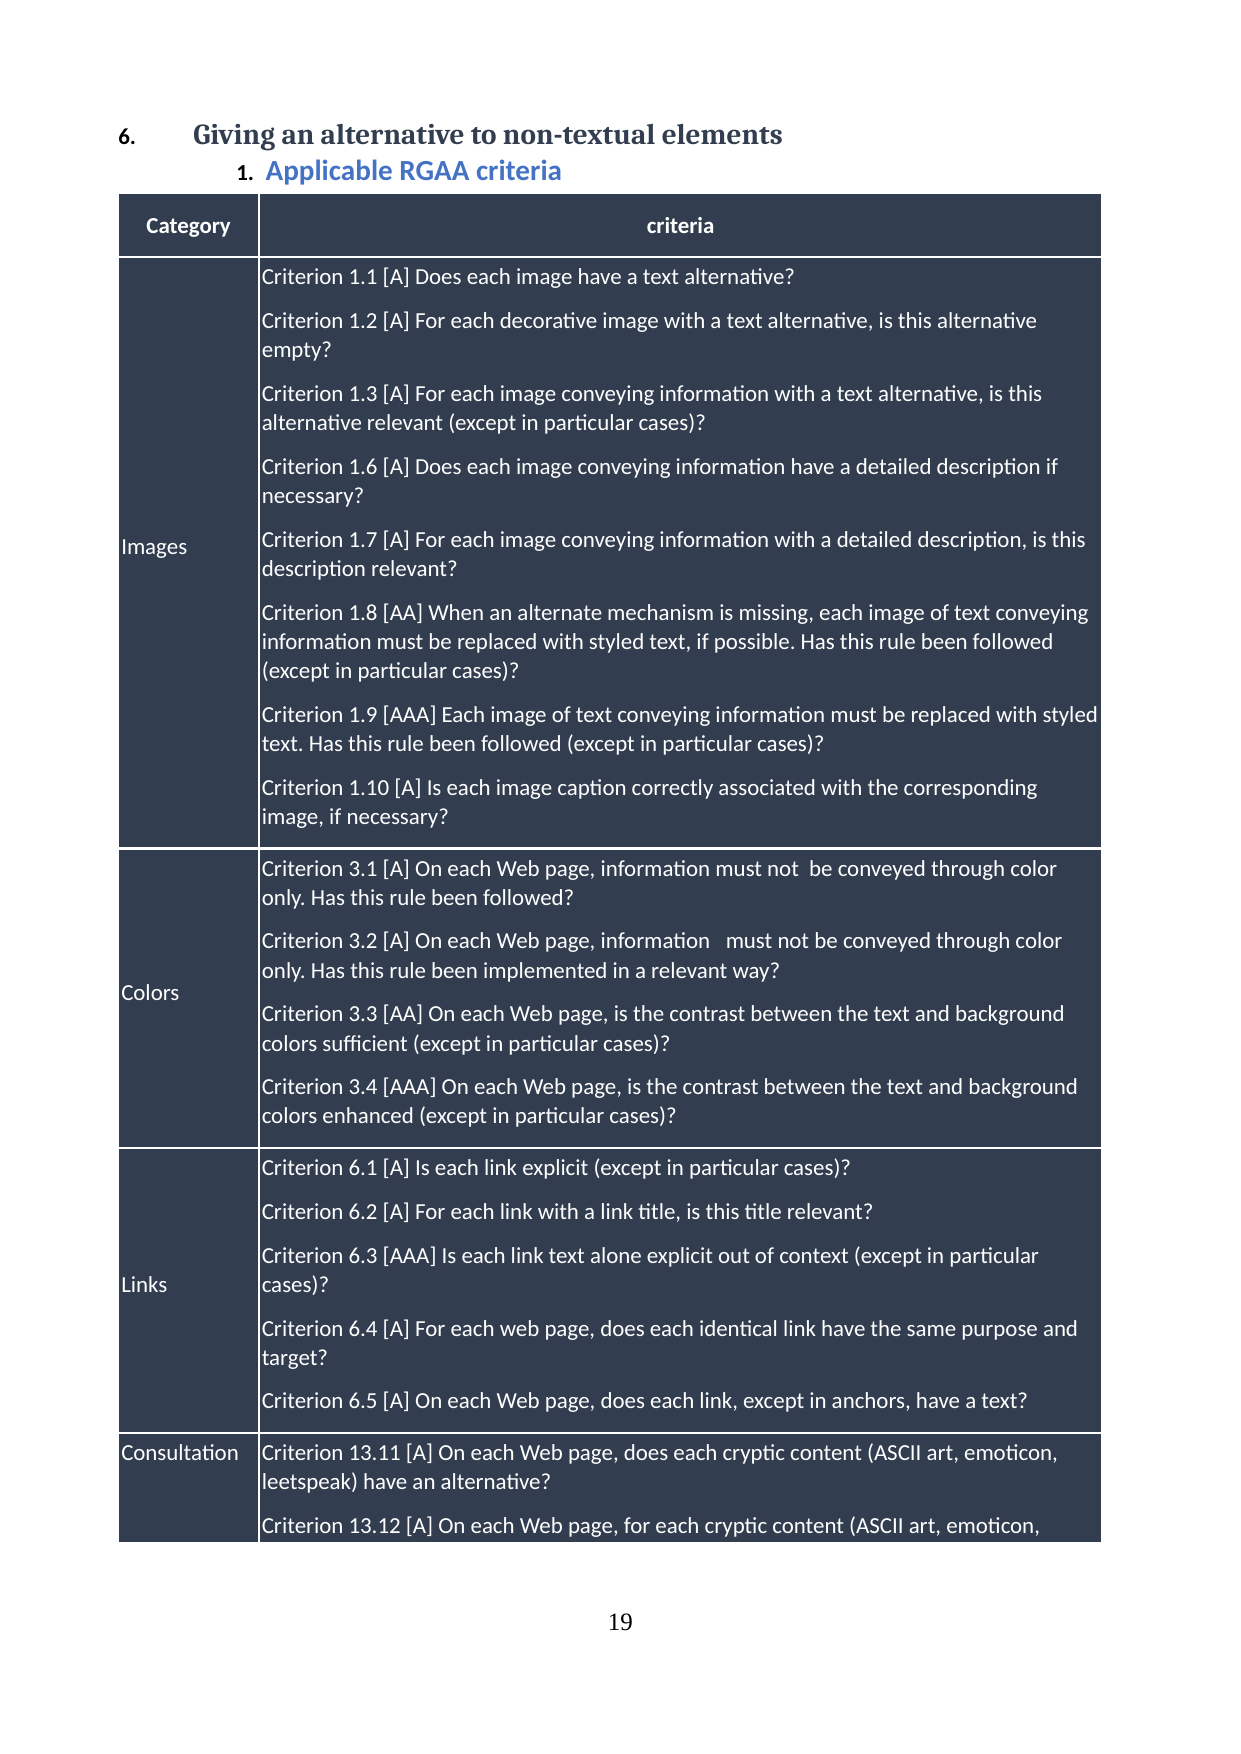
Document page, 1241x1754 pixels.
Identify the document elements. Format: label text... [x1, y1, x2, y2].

table_cell Images [119, 258, 258, 847]
table_cell Criterion 3.1 [A] On each Web page, information must not be conveyed through color only. Has this rule been followed? Criterion 3.2 [A] On each Web page, information must not be conveyed through color only. Has this rule been implemented in a relevant way? Criterion 3.3 [AA] On each Web page, is the contrast between the text and background colors sufficient (except in particular cases)? Criterion 3.4 [AAA] On each Web page, is the contrast between the text and background colors enhanced (except in particular cases)? [260, 850, 1101, 1147]
table_header Category [119, 194, 258, 256]
table_cell Colors [119, 850, 258, 1147]
table_cell Consultation [119, 1434, 258, 1542]
table_cell Criterion 13.11 [A] On each Web page, does each cryptic content (ASCII art, emoticon, leetspeak) have an alternative? Criterion 13.12 [A] On each Web page, for each cryptic content (ASCII art, emoticon, [260, 1434, 1101, 1542]
subtitle Applicable RGAA criteria [236, 152, 1122, 187]
table_header criteria [260, 194, 1101, 256]
table_cell Links [119, 1149, 258, 1432]
subtitle Giving an alternative to non-textual elements [118, 118, 1122, 152]
table_cell Criterion 1.1 [A] Does each image have a text alternative? Criterion 1.2 [A] For each decorative image with a text alternative, is this alternative empty? Criterion 1.3 [A] For each image conveying information with a text alternative, is this alternative relevant (except in particular cases)? Criterion 1.6 [A] Does each image conveying information have a detailed description if necessary? Criterion 1.7 [A] For each image conveying information with a detailed description, is this description relevant? Criterion 1.8 [AA] When an alternate mechanism is missing, each image of text conveying information must be replaced with styled text, if possible. Has this rule been followed (except in particular cases)? Criterion 1.9 [AAA] Each image of text conveying information must be replaced with styled text. Has this rule been followed (except in particular cases)? Criterion 1.10 [A] Is each image caption correctly associated with the corresponding image, if necessary? [260, 258, 1101, 847]
table_cell Criterion 6.1 [A] Is each link explicit (except in particular cases)? Criterion 6.2 [A] For each link with a link title, is this title relevant? Criterion 6.3 [AAA] Is each link text alone explicit out of context (except in particular cases)? Criterion 6.4 [A] For each web page, does each identical link have the same purpose and target? Criterion 6.5 [A] On each Web page, does each link, except in anchors, have a text? [260, 1149, 1101, 1432]
